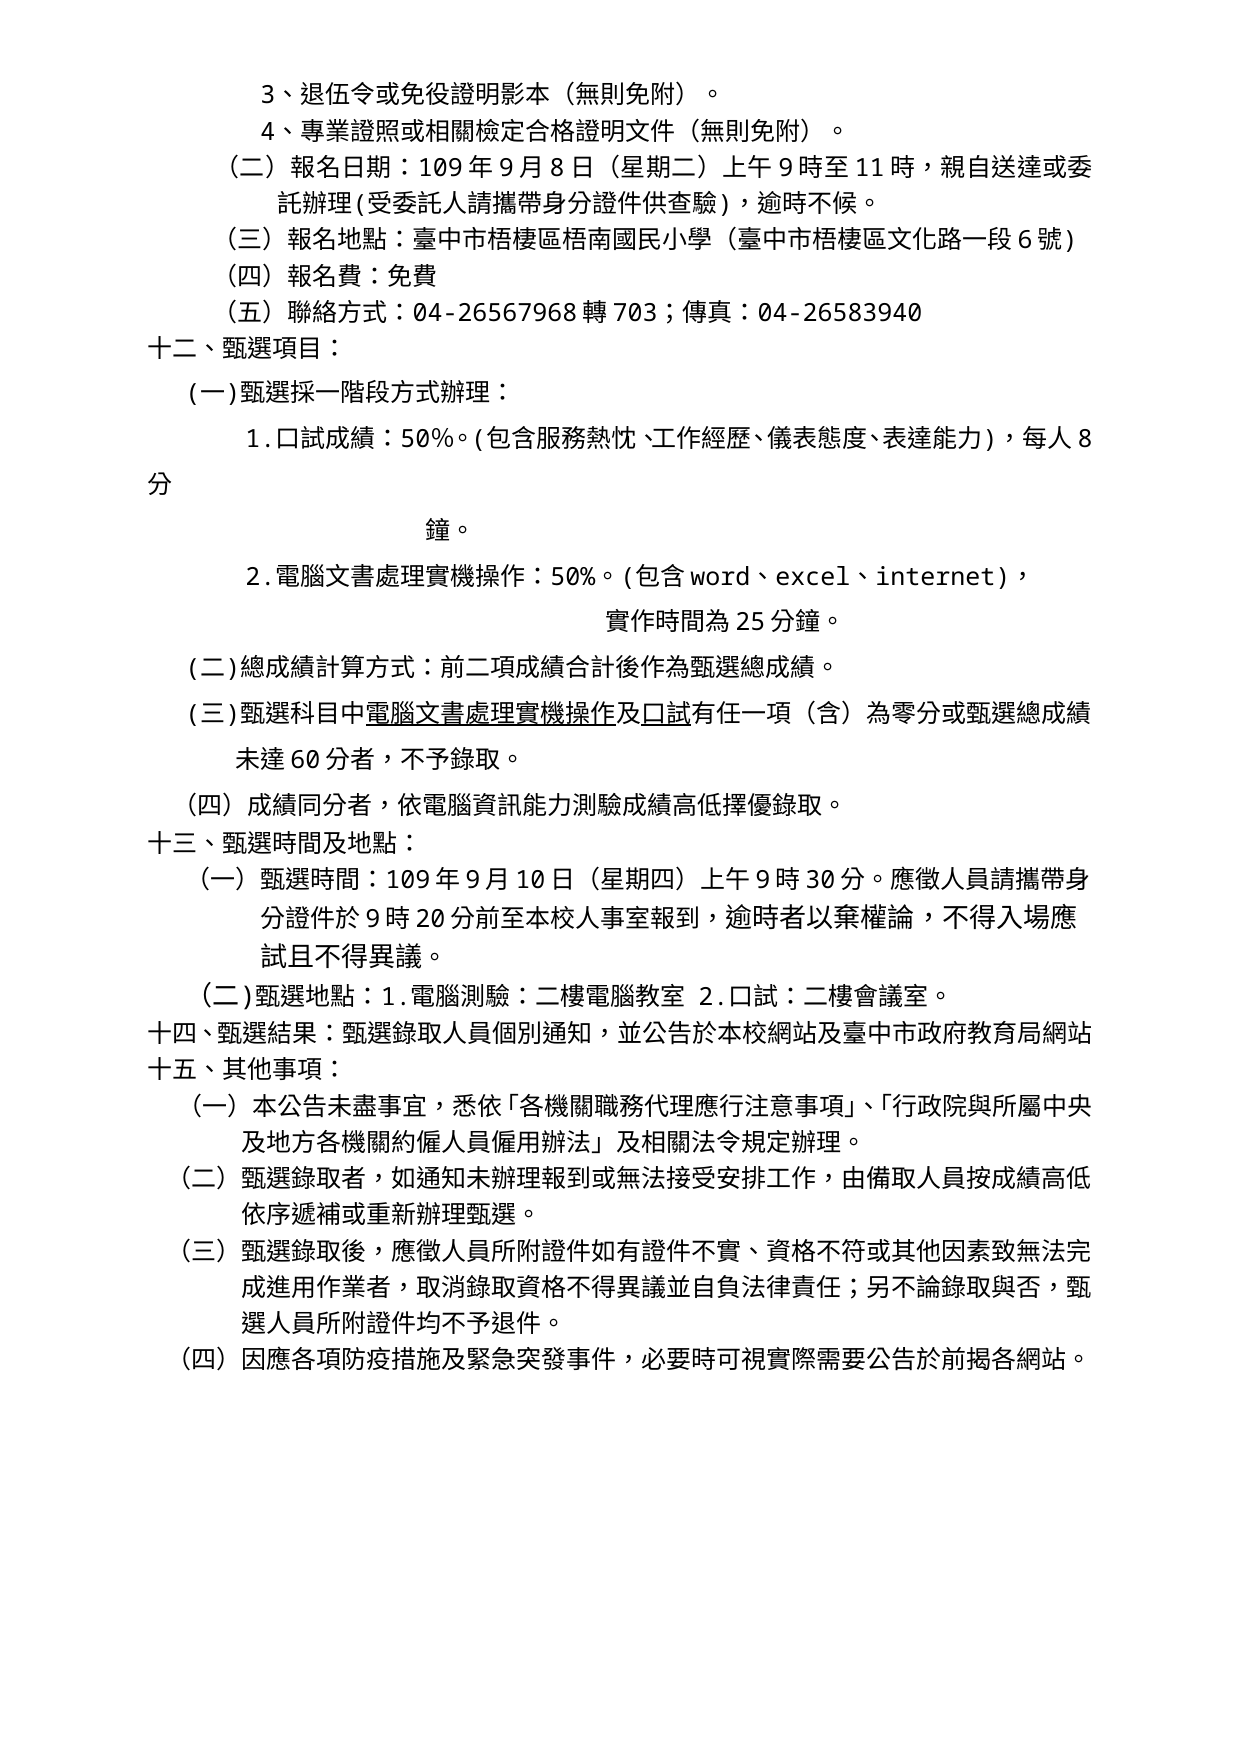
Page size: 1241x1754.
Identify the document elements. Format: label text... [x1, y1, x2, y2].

text 2.電腦文書處理實機操作：50%。(包含word、excel、internet)， [148, 548, 1092, 594]
text （二）甄選錄取者，如通知未辦理報到或無法接受安排工作，由備取人員按成績高低依序遞補或重新辦理甄選。 [166, 1159, 1092, 1231]
text 1.口試成績：50％。(包含服務熱忱、工作經歷、儀表態度、表達能力)，每人8分 [148, 411, 1092, 502]
text （一）本公告未盡事宜，悉依「各機關職務代理應行注意事項」、「行政院與所屬中央及地方各機關約僱人員僱用辦法」及相關法令規定辦理。 [148, 1086, 1092, 1159]
text （二)甄選地點：1.電腦測驗：二樓電腦教室 2.口試：二樓會議室。 [185, 974, 1092, 1014]
text （四）報名費：免費 [152, 256, 1092, 292]
text （一）甄選時間：109年9月10日（星期四）上午9時30分。應徵人員請攜帶身分證件於9時20分前至本校人事室報到，逾時者以棄權論，不得入場應試且不得異議。 [185, 859, 1092, 974]
text （四）因應各項防疫措施及緊急突發事件，必要時可視實際需要公告於前揭各網站。 [166, 1340, 1092, 1376]
text 十四、甄選結果：甄選錄取人員個別通知，並公告於本校網站及臺中市政府教育局網站。 [148, 1014, 1092, 1050]
text 十二、甄選項目： [148, 329, 1092, 365]
text 鐘。 [148, 502, 1092, 548]
text （三）報名地點：臺中市梧棲區梧南國民小學（臺中市梧棲區文化路一段6號) [152, 220, 1092, 256]
text （五）聯絡方式：04-26567968轉703；傳真：04-26583940 [152, 292, 1092, 329]
text (三)甄選科目中電腦文書處理實機操作及口試有任一項（含）為零分或甄選總成績未達60分者，不予錄取。 [185, 686, 1092, 777]
text （二）報名日期：109年9月8日（星期二）上午9時至11時，親自送達或委託辦理(受委託人請攜帶身分證件供查驗)，逾時不候。 [152, 147, 1092, 220]
text 4、專業證照或相關檢定合格證明文件（無則免附）。 [260, 111, 1092, 147]
text 3、退伍令或免役證明影本（無則免附）。 [260, 75, 1092, 111]
text (二)總成績計算方式：前二項成績合計後作為甄選總成績。 [148, 640, 1092, 686]
text 十三、甄選時間及地點： [148, 823, 1092, 859]
text 十五、其他事項： [148, 1050, 1092, 1086]
text 實作時間為25分鐘。 [148, 594, 1092, 640]
text （四）成績同分者，依電腦資訊能力測驗成績高低擇優錄取。 [173, 777, 1092, 823]
text (一)甄選採一階段方式辦理： [148, 365, 1092, 411]
text （三）甄選錄取後，應徵人員所附證件如有證件不實、資格不符或其他因素致無法完成進用作業者，取消錄取資格不得異議並自負法律責任；另不論錄取與否，甄選人員所附證件均不予退件。 [166, 1231, 1092, 1340]
